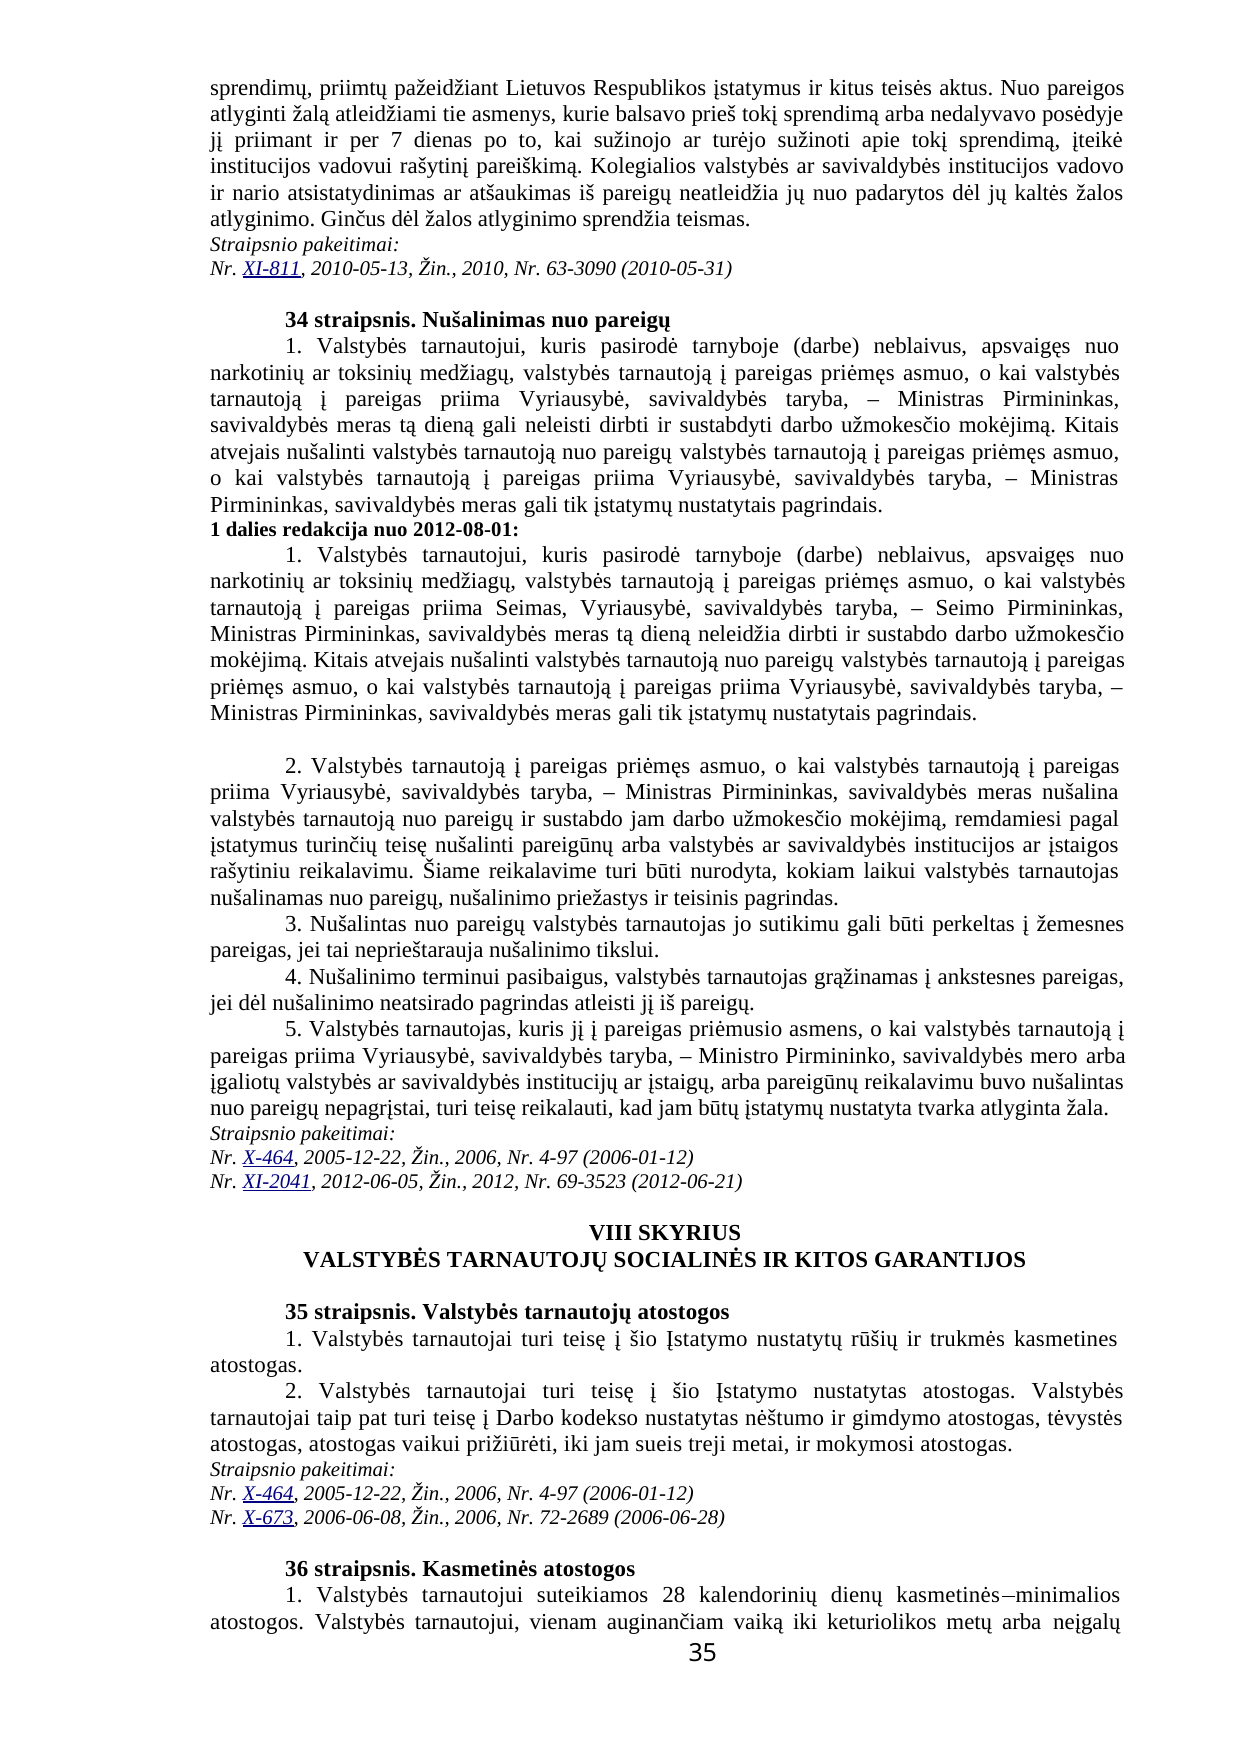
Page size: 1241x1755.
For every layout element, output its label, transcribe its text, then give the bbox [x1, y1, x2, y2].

text Nr. XI-2041, 2012-06-05, Žin., 2012, Nr. 69-3523 (2012-06-21) [210, 1169, 1120, 1193]
text VIII SKYRIUS [210, 1219, 1126, 1246]
text 1 dalies redakcija nuo 2012-08-01: [210, 517, 1126, 541]
text Nr. X-673, 2006-06-08, Žin., 2006, Nr. 72-2689 (2006-06-28) [210, 1505, 1120, 1529]
text 1. Valstybės tarnautojui, kuris pasirodė tarnyboje (darbe) neblaivus, apsvaigęs nuo narkotinių ar toksinių medžiagų, valstybės tarnautoją į pareigas priėmęs asmuo, o kai valstybės tarnautoją į pareigas priima Seimas, Vyriausybė, savivaldybės taryba, – Seimo Pirmininkas, Ministras Pirmininkas, savivaldybės meras tą dieną neleidžia dirbti ir sustabdo darbo užmokesčio mokėjimą. Kitais atvejais nušalinti valstybės tarnautoją nuo pareigų valstybės tarnautoją į pareigas priėmęs asmuo, o kai valstybės tarnautoją į pareigas priima Vyriausybė, savivaldybės taryba, – Ministras Pirmininkas, savivaldybės meras gali tik įstatymų nustatytais pagrindais. [210, 541, 1126, 726]
text Nr. X-464, 2005-12-22, Žin., 2006, Nr. 4-97 (2006-01-12) [210, 1481, 1120, 1505]
text 5. Valstybės tarnautojas, kuris jį į pareigas priėmusio asmens, o kai valstybės tarnautoją į pareigas priima Vyriausybė, savivaldybės taryba, – Ministro Pirmininko, savivaldybės mero arba įgaliotų valstybės ar savivaldybės institucijų ar įstaigų, arba pareigūnų reikalavimu buvo nušalintas nuo pareigų nepagrįstai, turi teisę reikalauti, kad jam būtų įstatymų nustatyta tvarka atlyginta žala. [210, 1015, 1126, 1121]
text 34 straipsnis. Nušalinimas nuo pareigų [210, 306, 1126, 332]
text 1. Valstybės tarnautojai turi teisę į šio Įstatymo nustatytų rūšių ir trukmės kasmetines atostogas. [210, 1325, 1120, 1377]
text Straipsnio pakeitimai: [210, 1457, 1126, 1481]
text Straipsnio pakeitimai: [210, 1121, 1126, 1145]
text Nr. X-464, 2005-12-22, Žin., 2006, Nr. 4-97 (2006-01-12) [210, 1145, 1120, 1169]
text VALSTYBĖS TARNAUTOJŲ SOCIALINĖS IR KITOS GARANTIJOS [210, 1246, 1126, 1272]
text 1. Valstybės tarnautojui suteikiamos 28 kalendorinių dienų kasmetinės minimalios atostogos. Valstybės tarnautojui, vienam auginančiam vaiką iki keturiolikos metų arba neįgalų [210, 1581, 1120, 1634]
text 36 straipsnis. Kasmetinės atostogos [210, 1555, 1126, 1581]
text 2. Valstybės tarnautojai turi teisę į šio Įstatymo nustatytas atostogas. Valstybės tarnautojai taip pat turi teisę į Darbo kodekso nustatytas nėštumo ir gimdymo atostogas, tėvystės atostogas, atostogas vaikui prižiūrėti, iki jam sueis treji metai, ir mokymosi atostogas. [210, 1377, 1126, 1457]
text 3. Nušalintas nuo pareigų valstybės tarnautojas jo sutikimu gali būti perkeltas į žemesnes pareigas, jei tai neprieštarauja nušalinimo tikslui. [210, 910, 1126, 963]
text sprendimų, priimtų pažeidžiant Lietuvos Respublikos įstatymus ir kitus teisės aktus. Nuo pareigos atlyginti žalą atleidžiami tie asmenys, kurie balsavo prieš tokį sprendimą arba nedalyvavo posėdyje jį priimant ir per 7 dienas po to, kai sužinojo ar turėjo sužinoti apie tokį sprendimą, įteikė institucijos vadovui rašytinį pareiškimą. Kolegialios valstybės ar savivaldybės institucijos vadovo ir nario atsistatydinimas ar atšaukimas iš pareigų neatleidžia jų nuo padarytos dėl jų kaltės žalos atlyginimo. Ginčus dėl žalos atlyginimo sprendžia teismas. [210, 73, 1126, 232]
text Straipsnio pakeitimai: [210, 232, 1126, 256]
text 1. Valstybės tarnautojui, kuris pasirodė tarnyboje (darbe) neblaivus, apsvaigęs nuo narkotinių ar toksinių medžiagų, valstybės tarnautoją į pareigas priėmęs asmuo, o kai valstybės tarnautoją į pareigas priima Vyriausybė, savivaldybės taryba, – Ministras Pirmininkas, savivaldybės meras tą dieną gali neleisti dirbti ir sustabdyti darbo užmokesčio mokėjimą. Kitais atvejais nušalinti valstybės tarnautoją nuo pareigų valstybės tarnautoją į pareigas priėmęs asmuo, o kai valstybės tarnautoją į pareigas priima Vyriausybė, savivaldybės taryba, – Ministras Pirmininkas, savivaldybės meras gali tik įstatymų nustatytais pagrindais. [210, 332, 1120, 517]
text 2. Valstybės tarnautoją į pareigas priėmęs asmuo, o kai valstybės tarnautoją į pareigas priima Vyriausybė, savivaldybės taryba, – Ministras Pirmininkas, savivaldybės meras nušalina valstybės tarnautoją nuo pareigų ir sustabdo jam darbo užmokesčio mokėjimą, remdamiesi pagal įstatymus turinčių teisę nušalinti pareigūnų arba valstybės ar savivaldybės institucijos ar įstaigos rašytiniu reikalavimu. Šiame reikalavime turi būti nurodyta, kokiam laikui valstybės tarnautojas nušalinamas nuo pareigų, nušalinimo priežastys ir teisinis pagrindas. [210, 752, 1120, 910]
text 35 straipsnis. Valstybės tarnautojų atostogos [210, 1298, 1120, 1325]
text 4. Nušalinimo terminui pasibaigus, valstybės tarnautojas grąžinamas į ankstesnes pareigas, jei dėl nušalinimo neatsirado pagrindas atleisti jį iš pareigų. [210, 963, 1126, 1015]
text Nr. XI-811, 2010-05-13, Žin., 2010, Nr. 63-3090 (2010-05-31) [210, 256, 1120, 280]
